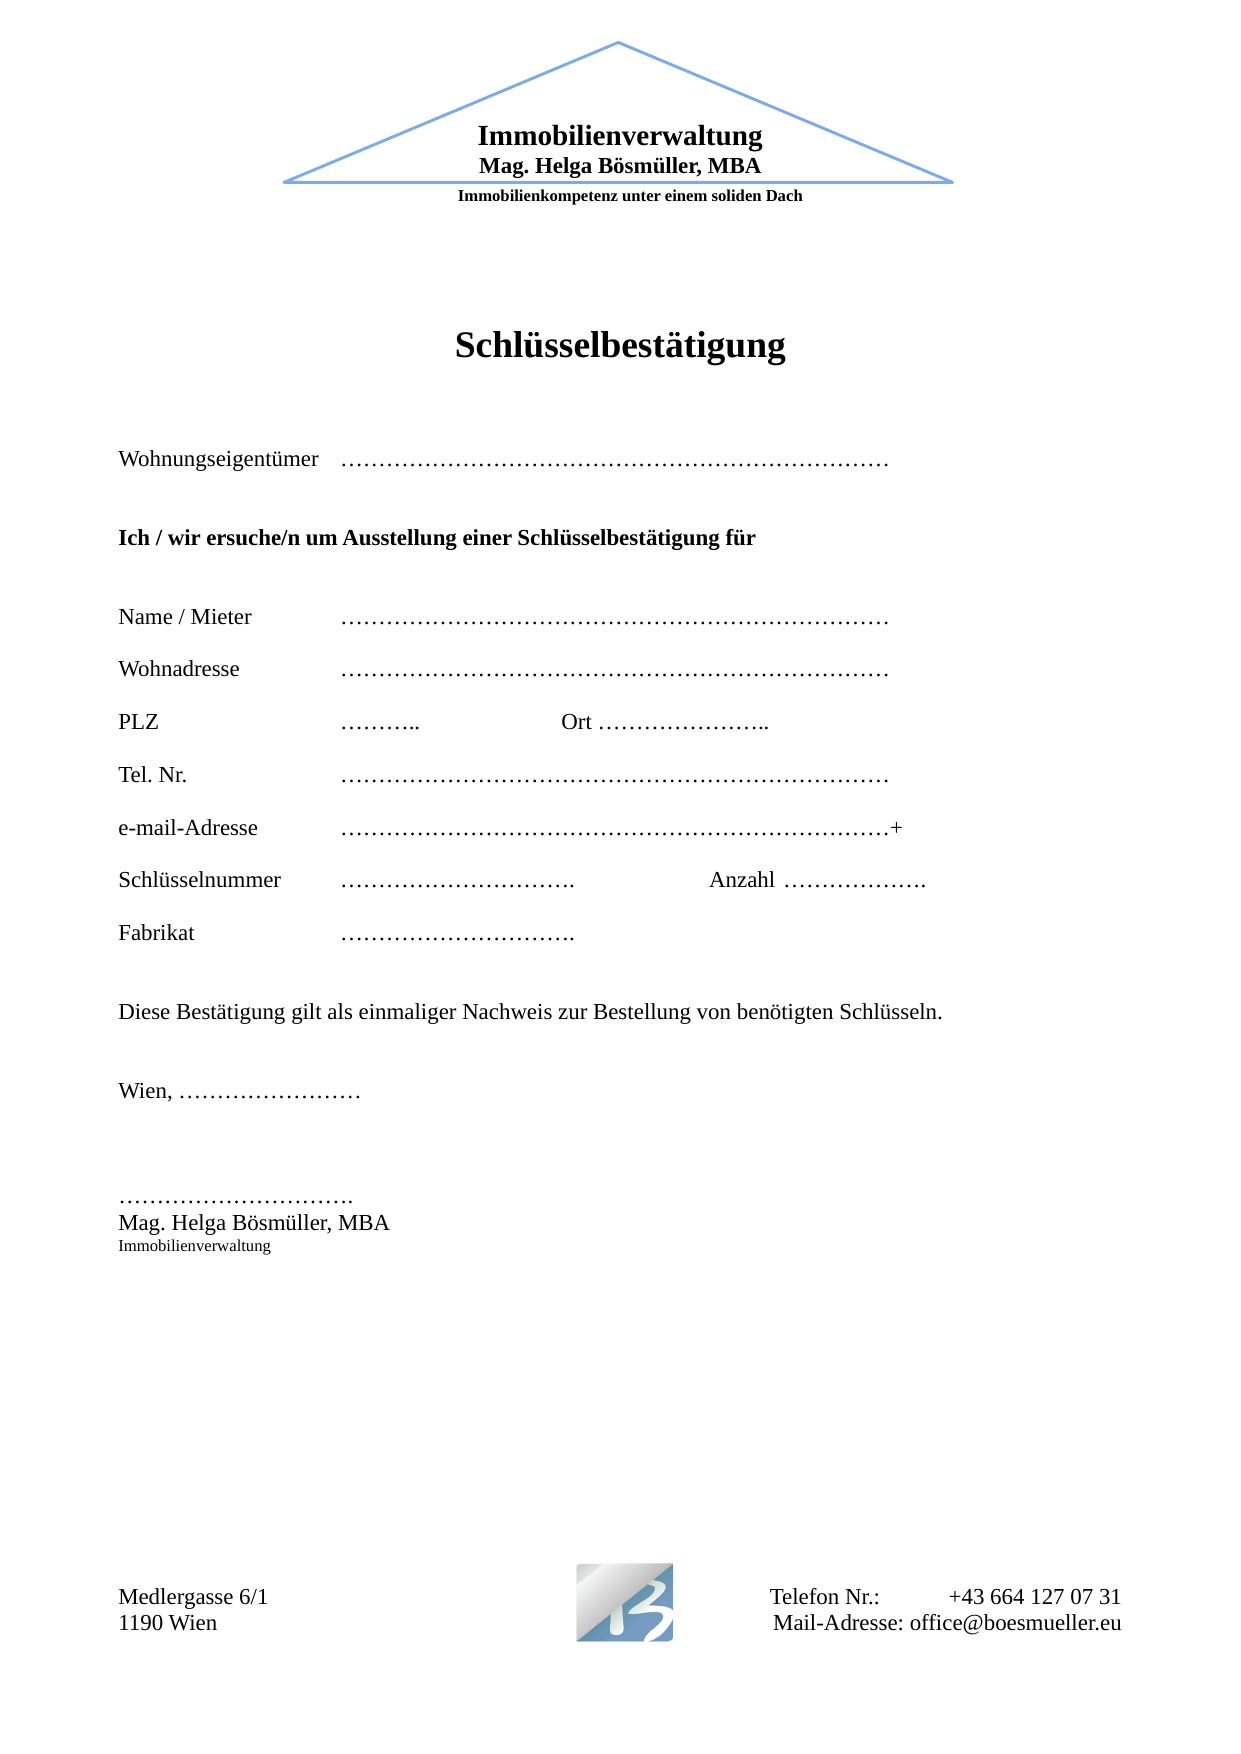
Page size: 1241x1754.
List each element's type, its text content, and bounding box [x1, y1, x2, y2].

text Name / Mieter ……………………………………………………………… [118, 603, 1122, 629]
text PLZ ……….. Ort ………………….. [118, 708, 1122, 734]
text e-mail-Adresse ………………………………………………………………+ [118, 814, 1122, 840]
text Tel. Nr. ……………………………………………………………… [118, 761, 1122, 787]
text Immobilienverwaltung [118, 1235, 1122, 1254]
picture [576, 1563, 674, 1642]
text Diese Bestätigung gilt als einmaliger Nachweis zur Bestellung von benötigten Schlüsseln. [118, 998, 1122, 1024]
text Schlüsselnummer …………………………. Anzahl ………………. [118, 866, 1122, 893]
text Ich / wir ersuche/n um Ausstellung einer Schlüsselbestätigung für [118, 524, 1122, 550]
text …………………………. [118, 1183, 1122, 1209]
text Mag. Helga Bösmüller, MBA [118, 1209, 1122, 1235]
text Schlüsselbestätigung [118, 322, 1122, 366]
text Fabrikat …………………………. [118, 919, 1122, 945]
text Wohnungseigentümer ……………………………………………………………… [118, 445, 1122, 471]
text Wien, …………………… [118, 1077, 1122, 1103]
text Wohnadresse ……………………………………………………………… [118, 656, 1122, 682]
